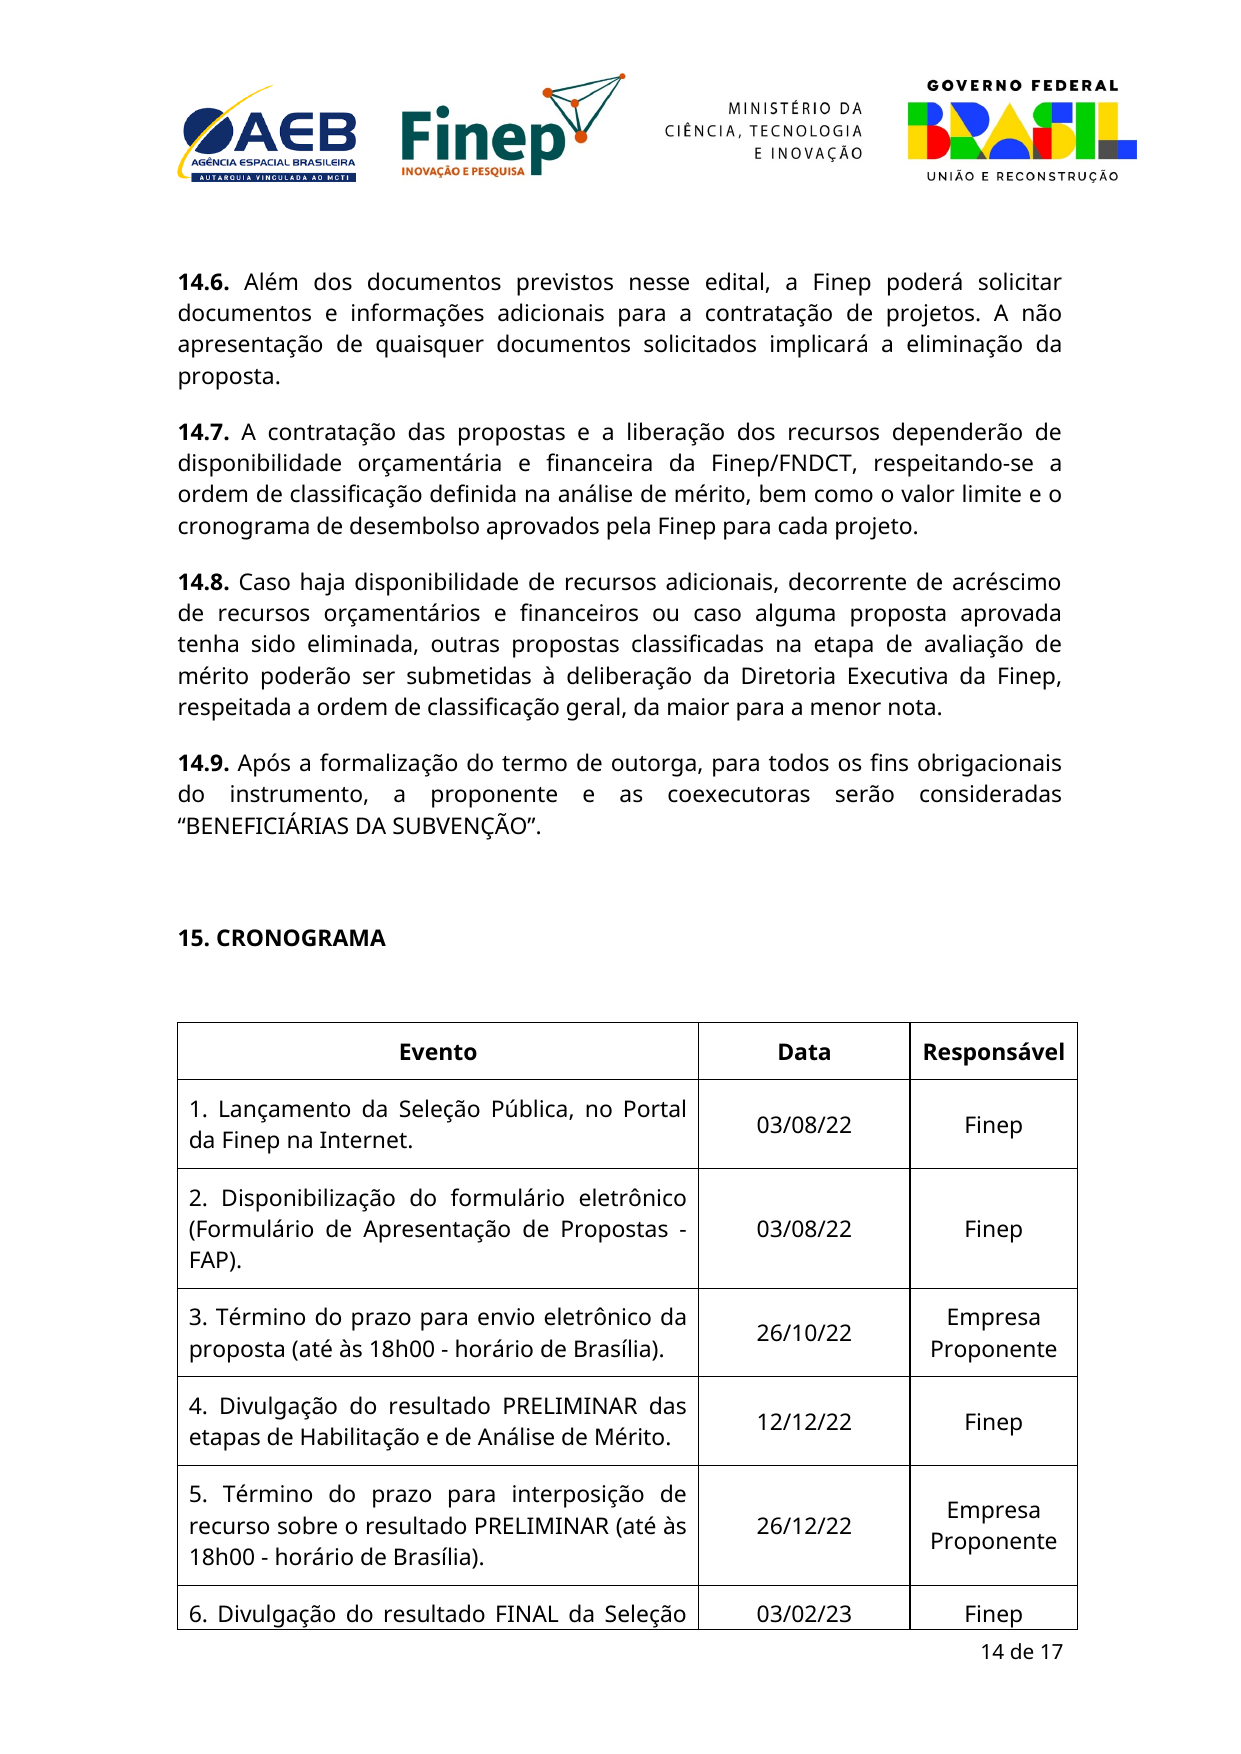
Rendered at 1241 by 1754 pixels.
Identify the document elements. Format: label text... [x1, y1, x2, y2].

table_cell Finep [911, 1169, 1077, 1288]
table_cell Finep [911, 1080, 1077, 1168]
table_header Evento [178, 1023, 698, 1079]
text 14.7. A contratação das propostas e a liberação dos recursos dependerão de disponibilidade orçamentária e financeira da Finep/FNDCT, respeitando-se a ordem de classificação definida na análise de mérito, bem como o valor limite e o cronograma de desembolso aprovados pela Finep para cada projeto. [177, 416, 1063, 541]
table_header Data [699, 1023, 909, 1079]
table_header Responsável [911, 1023, 1077, 1079]
table_cell 3. Término do prazo para envio eletrônico da proposta (até às 18h00 - horário de Brasília). [178, 1289, 698, 1376]
table_cell 2. Disponibilização do formulário eletrônico (Formulário de Apresentação de Propostas - FAP). [178, 1169, 698, 1288]
text 14.8. Caso haja disponibilidade de recursos adicionais, decorrente de acréscimo de recursos orçamentários e financeiros ou caso alguma proposta aprovada tenha sido eliminada, outras propostas classificadas na etapa de avaliação de mérito poderão ser submetidas à deliberação da Diretoria Executiva da Finep, respeitada a ordem de classificação geral, da maior para a menor nota. [177, 566, 1063, 722]
table_cell 03/08/22 [699, 1080, 909, 1168]
table_cell Finep [911, 1377, 1077, 1465]
table_cell 5. Término do prazo para interposição de recurso sobre o resultado PRELIMINAR (até às 18h00 - horário de Brasília). [178, 1466, 698, 1584]
text 15. CRONOGRAMA [177, 922, 1063, 953]
table_cell 12/12/22 [699, 1377, 909, 1465]
table_cell 03/02/23 [699, 1586, 909, 1629]
table_cell 6. Divulgação do resultado FINAL da Seleção [178, 1586, 698, 1629]
table_cell Finep [911, 1586, 1077, 1629]
table_cell 03/08/22 [699, 1169, 909, 1288]
table_cell 1. Lançamento da Seleção Pública, no Portal da Finep na Internet. [178, 1080, 698, 1168]
table_cell 4. Divulgação do resultado PRELIMINAR das etapas de Habilitação e de Análise de Mérito. [178, 1377, 698, 1465]
text 14.9. Após a formalização do termo de outorga, para todos os fins obrigacionais do instrumento, a proponente e as coexecutoras serão consideradas “BENEFICIÁRIAS DA SUBVENÇÃO”. [177, 747, 1063, 841]
table_cell 26/12/22 [699, 1466, 909, 1584]
table_cell Empresa Proponente [911, 1466, 1077, 1584]
text 14.6. Além dos documentos previstos nesse edital, a Finep poderá solicitar documentos e informações adicionais para a contratação de projetos. A não apresentação de quaisquer documentos solicitados implicará a eliminação da proposta. [177, 266, 1063, 391]
table_cell Empresa Proponente [911, 1289, 1077, 1376]
table_cell 26/10/22 [699, 1289, 909, 1376]
